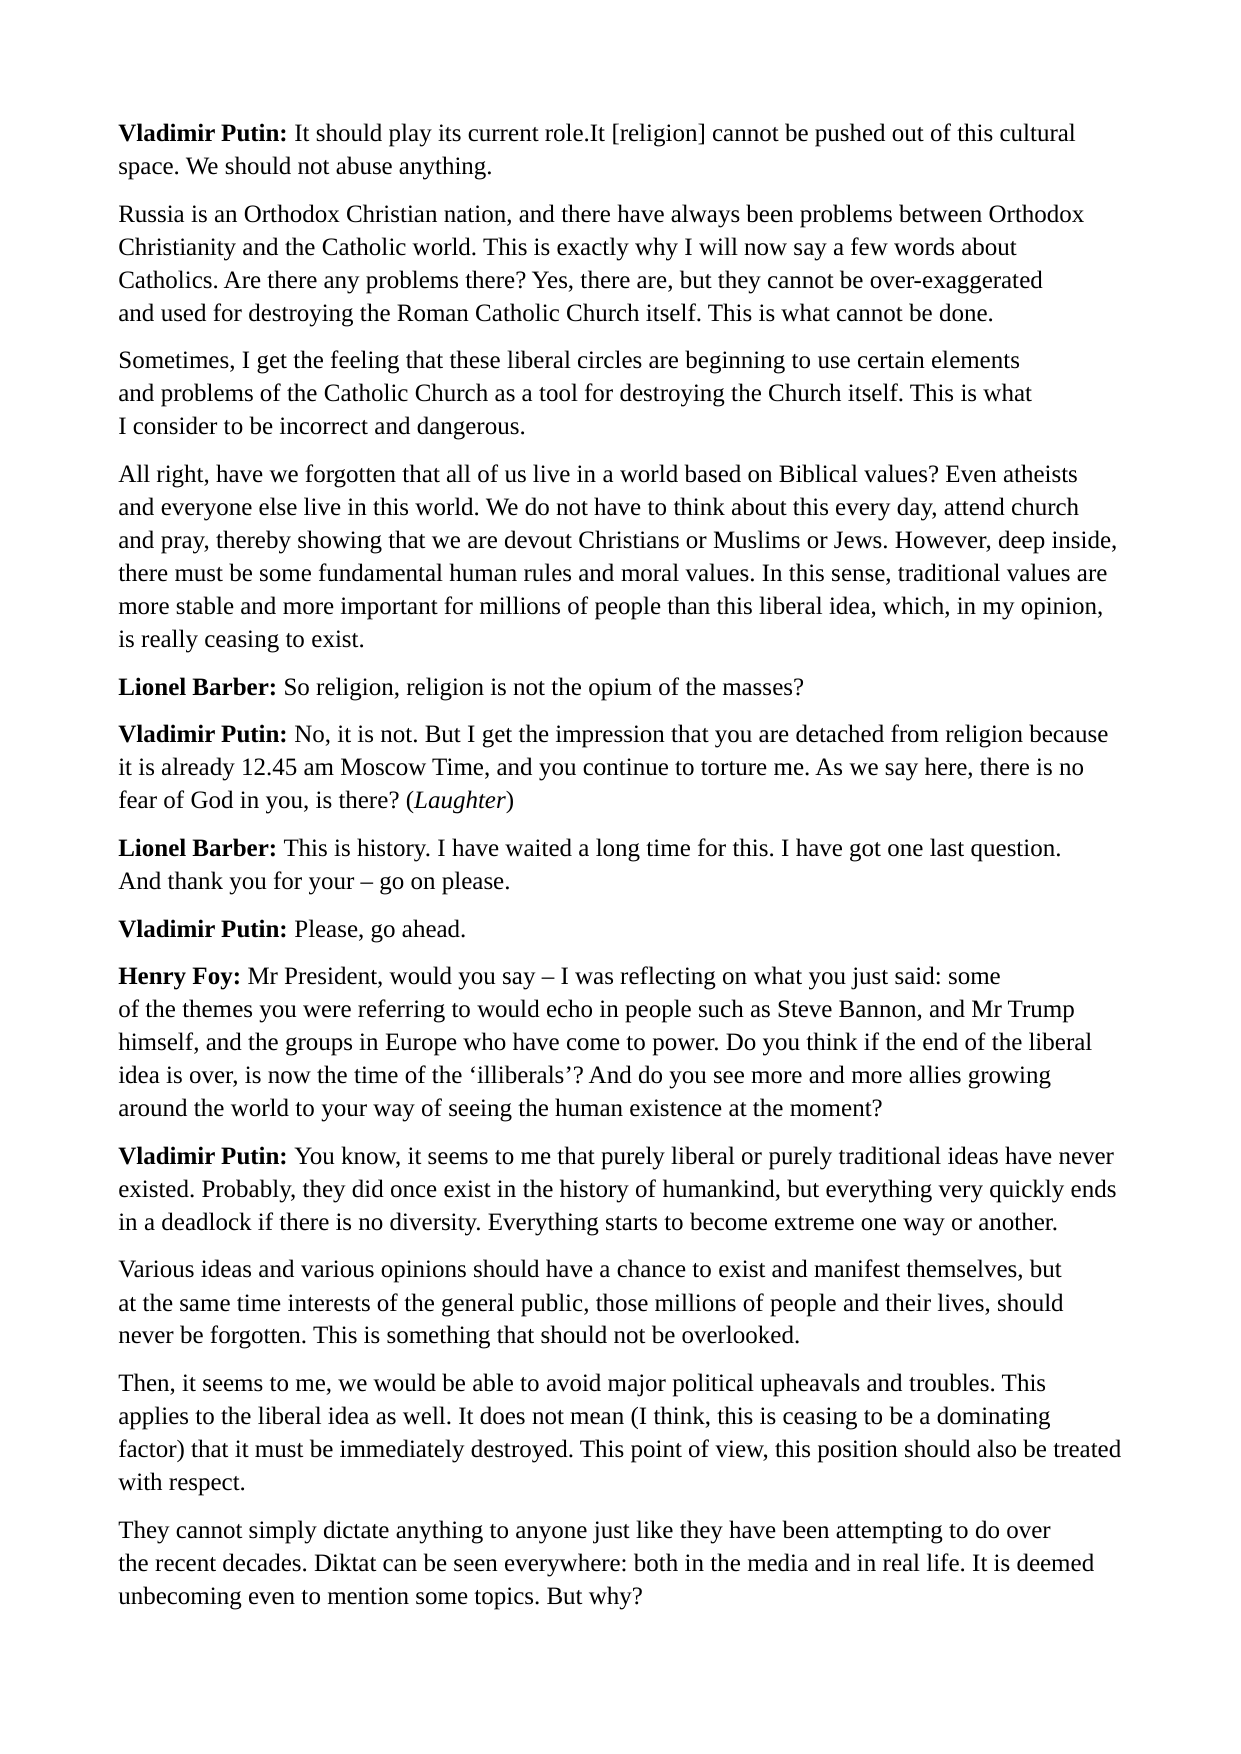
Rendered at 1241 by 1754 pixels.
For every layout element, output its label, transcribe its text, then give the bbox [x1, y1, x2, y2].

text Sometimes, I get the feeling that these liberal circles are beginning to use certain elements and problems of the Catholic Church as a tool for destroying the Church itself. This is what I consider to be incorrect and dangerous. [118, 345, 1122, 440]
text Then, it seems to me, we would be able to avoid major political upheavals and troubles. This applies to the liberal idea as well. It does not mean (I think, this is ceasing to be a dominating factor) that it must be immediately destroyed. This point of view, this position should also be treated with respect. [118, 1368, 1122, 1496]
text They cannot simply dictate anything to anyone just like they have been attempting to do over the recent decades. Diktat can be seen everywhere: both in the media and in real life. It is deemed unbecoming even to mention some topics. But why? [118, 1515, 1122, 1610]
text Vladimir Putin: It should play its current role.It [religion] cannot be pushed out of this cultural space. We should not abuse anything. [118, 118, 1122, 180]
text Vladimir Putin: You know, it seems to me that purely liberal or purely traditional ideas have never existed. Probably, they did once exist in the history of humankind, but everything very quickly ends in a deadlock if there is no diversity. Everything starts to become extreme one way or another. [118, 1141, 1122, 1236]
text Various ideas and various opinions should have a chance to exist and manifest themselves, but at the same time interests of the general public, those millions of people and their lives, should never be forgotten. This is something that should not be overlooked. [118, 1254, 1122, 1349]
text Vladimir Putin: Please, go ahead. [118, 914, 1122, 942]
text Lionel Barber: So religion, religion is not the opium of the masses? [118, 672, 1122, 701]
text Lionel Barber: This is history. I have waited a long time for this. I have got one last question. And thank you for your – go on please. [118, 833, 1122, 895]
text Vladimir Putin: No, it is not. But I get the impression that you are detached from religion because it is already 12.45 am Moscow Time, and you continue to torture me. As we say here, there is no fear of God in you, is there? (Laughter) [118, 719, 1122, 814]
text All right, have we forgotten that all of us live in a world based on Biblical values? Even atheists and everyone else live in this world. We do not have to think about this every day, attend church and pray, thereby showing that we are devout Christians or Muslims or Jews. However, deep inside, there must be some fundamental human rules and moral values. In this sense, traditional values are more stable and more important for millions of people than this liberal idea, which, in my opinion, is really ceasing to exist. [118, 459, 1122, 653]
text Russia is an Orthodox Christian nation, and there have always been problems between Orthodox Christianity and the Catholic world. This is exactly why I will now say a few words about Catholics. Are there any problems there? Yes, there are, but they cannot be over-exaggerated and used for destroying the Roman Catholic Church itself. This is what cannot be done. [118, 199, 1122, 327]
text Henry Foy: Mr President, would you say – I was reflecting on what you just said: some of the themes you were referring to would echo in people such as Steve Bannon, and Mr Trump himself, and the groups in Europe who have come to power. Do you think if the end of the liberal idea is over, is now the time of the ‘illiberals’? And do you see more and more allies growing around the world to your way of seeing the human existence at the moment? [118, 961, 1122, 1122]
